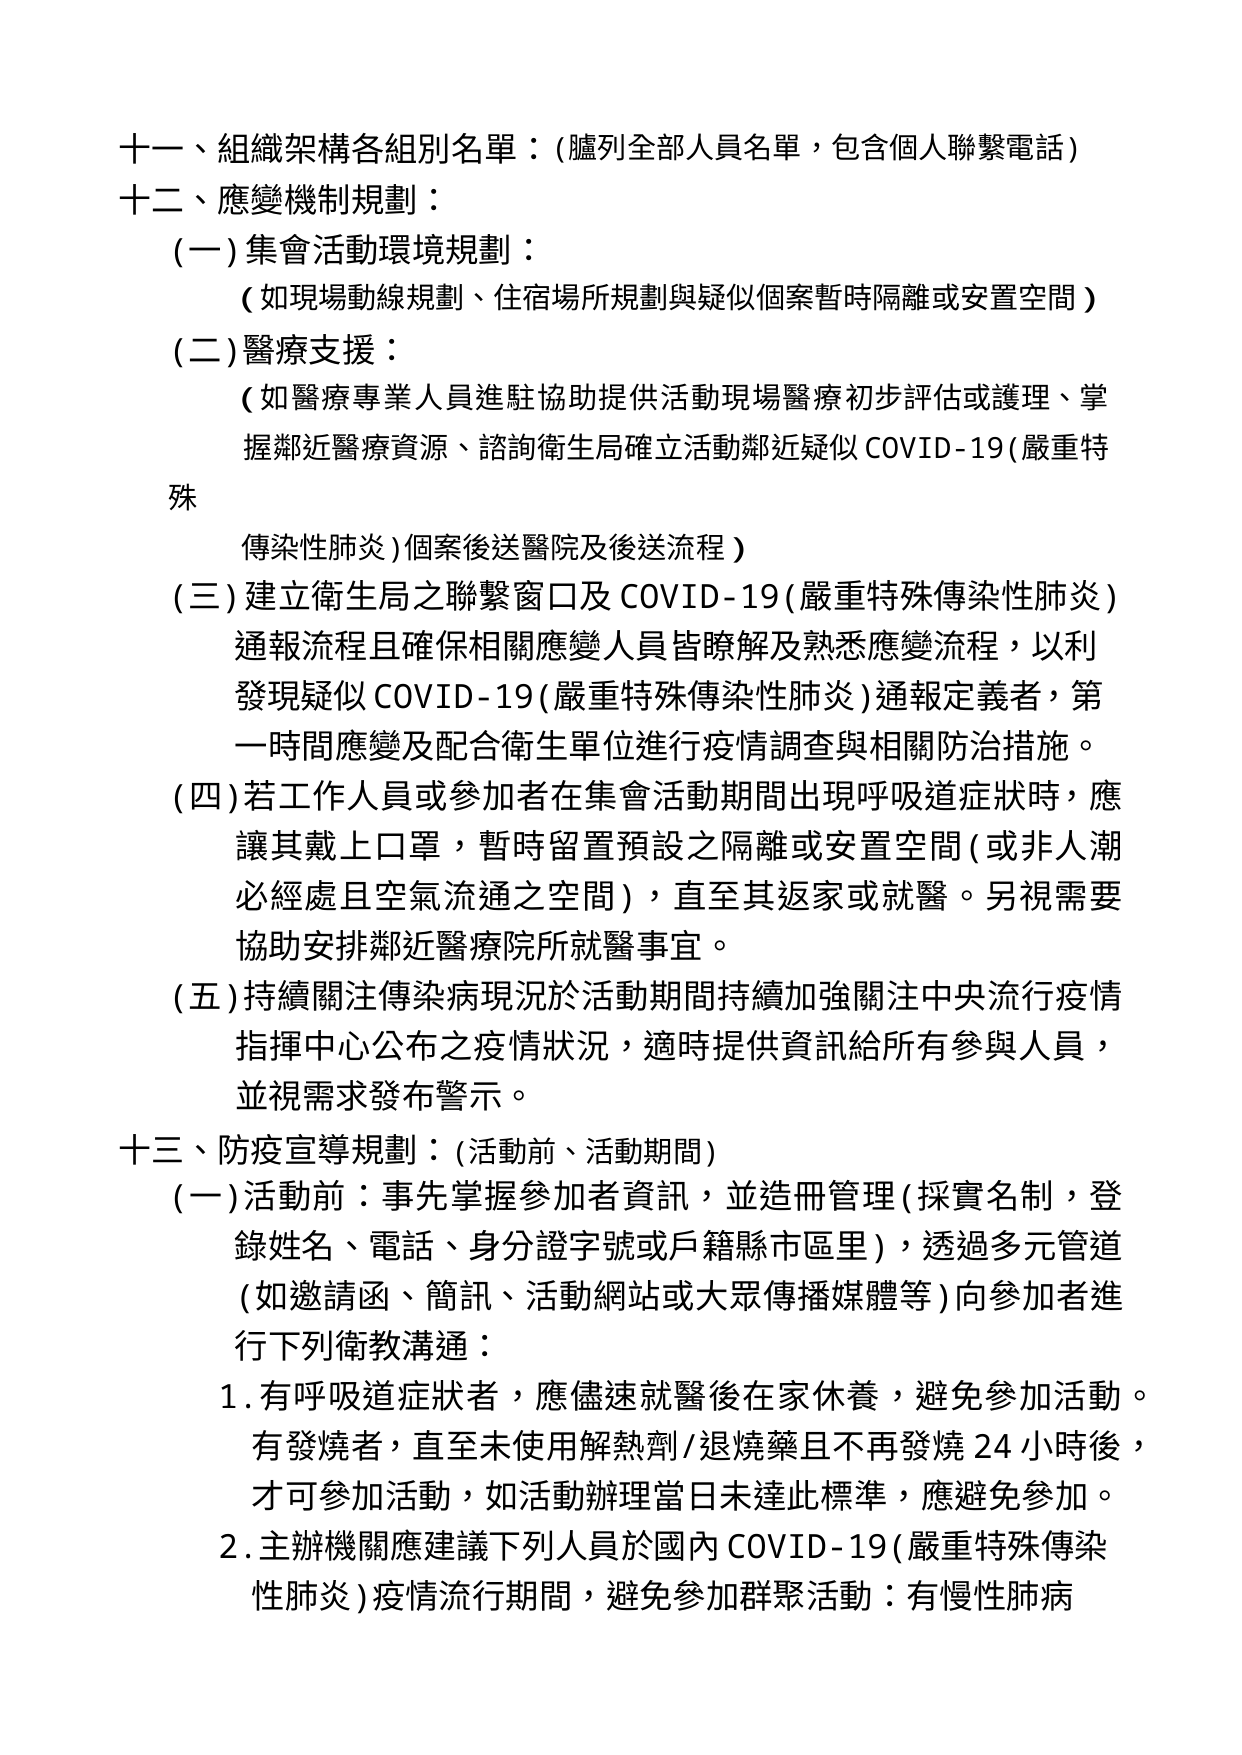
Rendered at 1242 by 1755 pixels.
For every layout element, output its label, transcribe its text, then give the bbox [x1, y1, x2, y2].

text (一)活動前：事先掌握參加者資訊，並造冊管理(採實名制，登錄姓名、電話、身分證字號或戶籍縣市區里)，透過多元管道(如邀請函、簡訊、活動網站或大眾傳播媒體等)向參加者進行下列衛教溝通： [168, 1168, 1123, 1368]
text (二)醫療支援： [168, 318, 1123, 368]
text (三)建立衛生局之聯繫窗口及COVID-19(嚴重特殊傳染性肺炎)通報流程且確保相關應變人員皆瞭解及熟悉應變流程，以利發現疑似COVID-19(嚴重特殊傳染性肺炎)通報定義者，第一時間應變及配合衛生單位進行疫情調查與相關防治措施。 [168, 568, 1123, 768]
text 1.有呼吸道症狀者，應儘速就醫後在家休養，避免參加活動。有發燒者，直至未使用解熱劑/退燒藥且不再發燒24小時後，才可參加活動，如活動辦理當日未達此標準，應避免參加。 [218, 1368, 1123, 1518]
text 傳染性肺炎)個案後送醫院及後送流程) [168, 518, 1123, 568]
text (如現場動線規劃、住宿場所規劃與疑似個案暫時隔離或安置空間) [168, 268, 1123, 318]
text (一)集會活動環境規劃： [168, 218, 1123, 268]
text 十一、組織架構各組別名單：(臚列全部人員名單，包含個人聯繫電話) [118, 118, 1123, 168]
text (五)持續關注傳染病現況於活動期間持續加強關注中央流行疫情指揮中心公布之疫情狀況，適時提供資訊給所有參與人員，並視需求發布警示。 [168, 968, 1123, 1118]
text 十三、防疫宣導規劃：(活動前、活動期間) [118, 1118, 1123, 1168]
text (如醫療專業人員進駐協助提供活動現場醫療初步評估或護理、掌 [168, 368, 1123, 418]
text 2.主辦機關應建議下列人員於國內COVID-19(嚴重特殊傳染性肺炎)疫情流行期間，避免參加群聚活動：有慢性肺病(含氣喘)、心血管疾病、腎臟、肝臟、神經、血液或代謝疾病者(含糖尿病)、血紅素病變、免疫不全需長期治療者、孕婦等；其他經主辦單位認定者，如「65歲以上者」或「慢性病患者」或「身心障礙者」等為COVID-19(嚴重特殊傳染性肺炎)重症高風險族群。 [218, 1518, 1123, 1618]
text 握鄰近醫療資源、諮詢衛生局確立活動鄰近疑似COVID-19(嚴重特殊 [168, 418, 1123, 518]
text (四)若工作人員或參加者在集會活動期間出現呼吸道症狀時，應讓其戴上口罩，暫時留置預設之隔離或安置空間(或非人潮必經處且空氣流通之空間)，直至其返家或就醫。另視需要協助安排鄰近醫療院所就醫事宜。 [168, 768, 1123, 968]
text 十二、應變機制規劃： [118, 168, 1123, 218]
